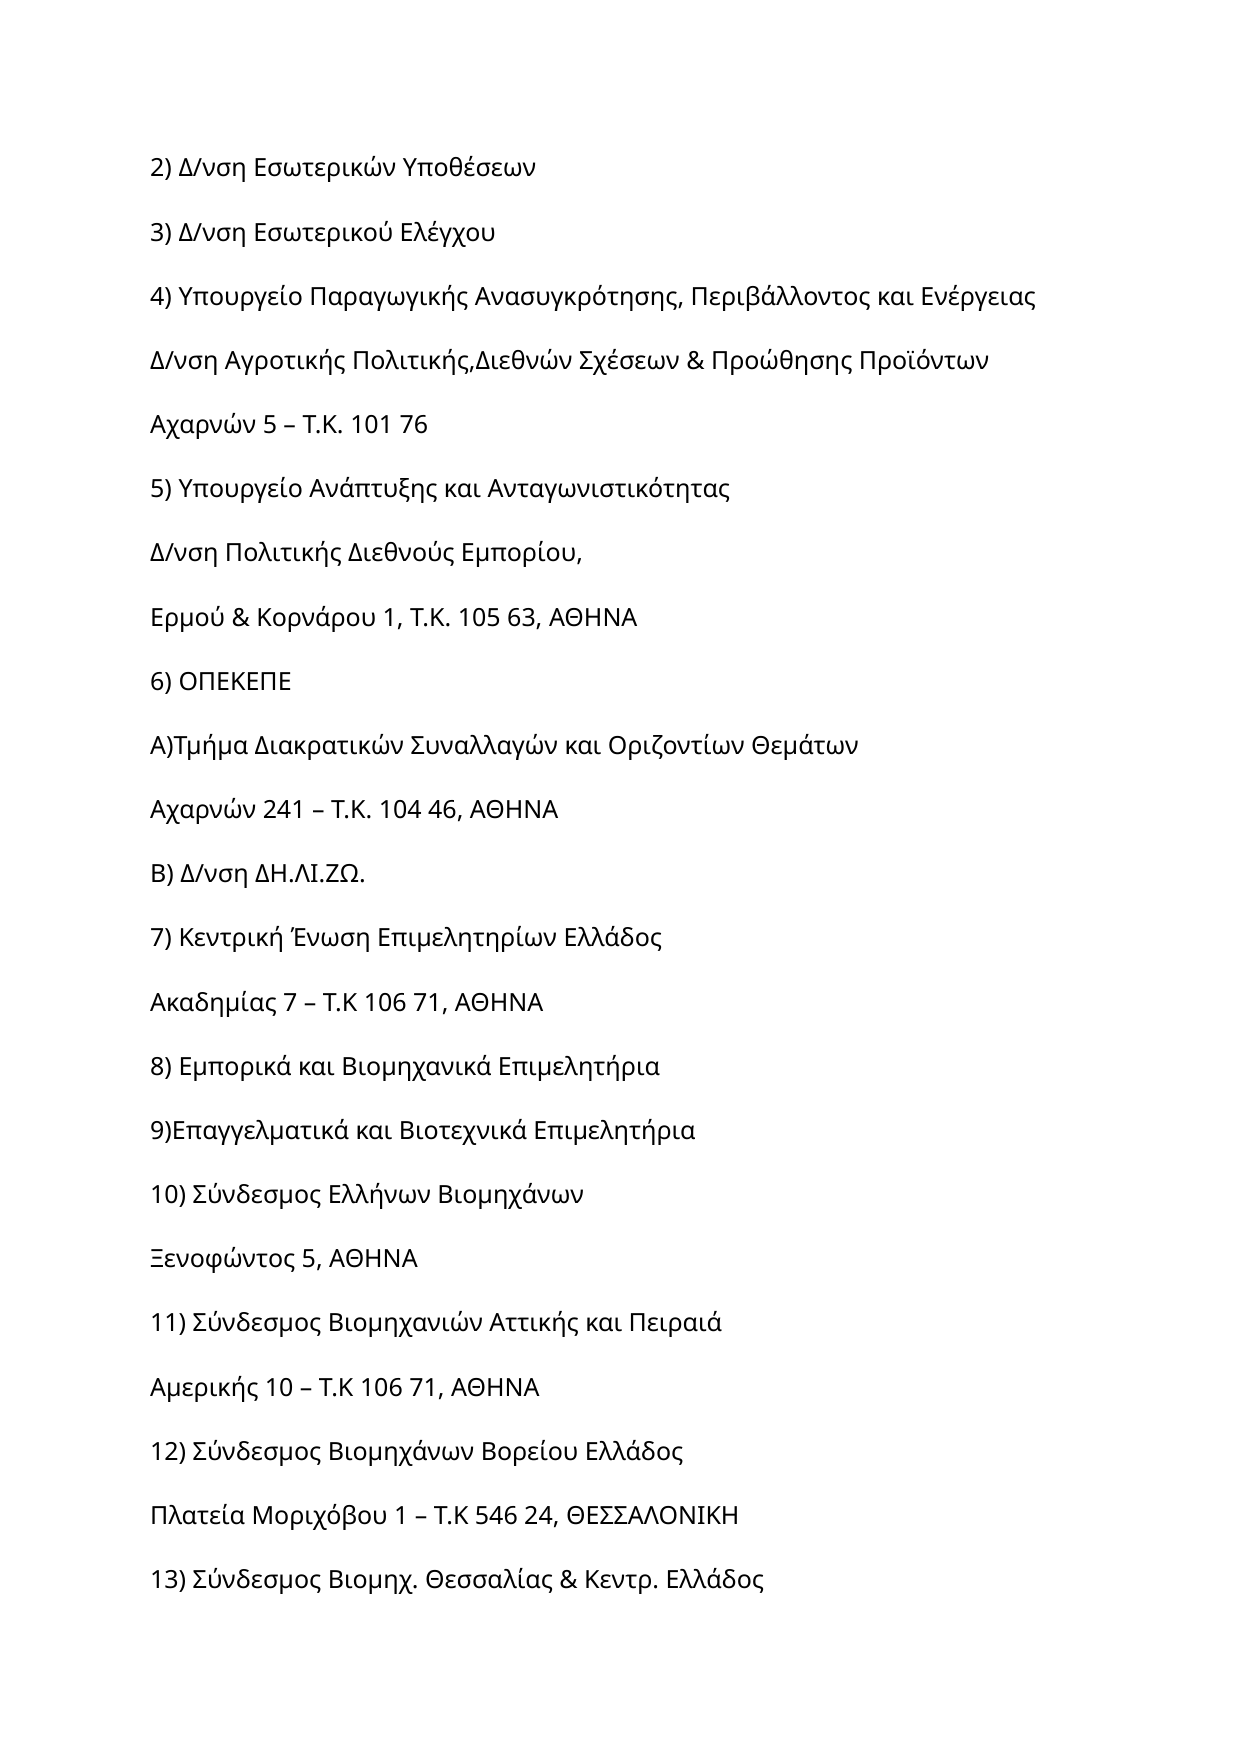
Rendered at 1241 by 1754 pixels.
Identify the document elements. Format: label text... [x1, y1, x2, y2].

text 2) Δ/νση Εσωτερικών Υποθέσεων [150, 150, 1090, 184]
text Δ/νση Πολιτικής Διεθνούς Εμπορίου, [150, 535, 1090, 569]
text Δ/νση Αγροτικής Πολιτικής,Διεθνών Σχέσεων & Προώθησης Προϊόντων [150, 342, 1090, 377]
text 3) Δ/νση Εσωτερικού Ελέγχου [150, 214, 1090, 248]
text Α)Τμήμα Διακρατικών Συναλλαγών και Οριζοντίων Θεμάτων [150, 727, 1090, 762]
text 6) ΟΠΕΚΕΠΕ [150, 663, 1090, 697]
text Αχαρνών 5 – Τ.Κ. 101 76 [150, 407, 1090, 441]
text 11) Σύνδεσμος Βιομηχανιών Αττικής και Πειραιά [150, 1305, 1090, 1339]
text 9)Επαγγελματικά και Βιοτεχνικά Επιμελητήρια [150, 1112, 1090, 1147]
text 4) Υπουργείο Παραγωγικής Ανασυγκρότησης, Περιβάλλοντος και Ενέργειας [150, 278, 1090, 312]
text Αχαρνών 241 – Τ.Κ. 104 46, ΑΘΗΝΑ [150, 792, 1090, 826]
text 13) Σύνδεσμος Βιομηχ. Θεσσαλίας & Κεντρ. Ελλάδος [150, 1562, 1090, 1596]
text Αμερικής 10 – Τ.Κ 106 71, ΑΘΗΝΑ [150, 1369, 1090, 1403]
text 5) Υπουργείο Ανάπτυξης και Ανταγωνιστικότητας [150, 471, 1090, 505]
text 12) Σύνδεσμος Βιομηχάνων Βορείου Ελλάδος [150, 1433, 1090, 1467]
text Ξενοφώντος 5, ΑΘΗΝΑ [150, 1241, 1090, 1275]
text Ακαδημίας 7 – T.K 106 71, ΑΘΗΝΑ [150, 984, 1090, 1018]
text Β) Δ/νση ΔΗ.ΛΙ.ΖΩ. [150, 856, 1090, 890]
text 7) Κεντρική Ένωση Επιμελητηρίων Ελλάδος [150, 920, 1090, 954]
text 10) Σύνδεσμος Ελλήνων Βιομηχάνων [150, 1177, 1090, 1211]
text Ερμού & Κορνάρου 1, Τ.Κ. 105 63, ΑΘΗΝΑ [150, 599, 1090, 633]
text Πλατεία Μοριχόβου 1 – Τ.Κ 546 24, ΘΕΣΣΑΛΟΝΙΚΗ [150, 1497, 1090, 1532]
text 8) Εμπορικά και Βιομηχανικά Επιμελητήρια [150, 1048, 1090, 1082]
